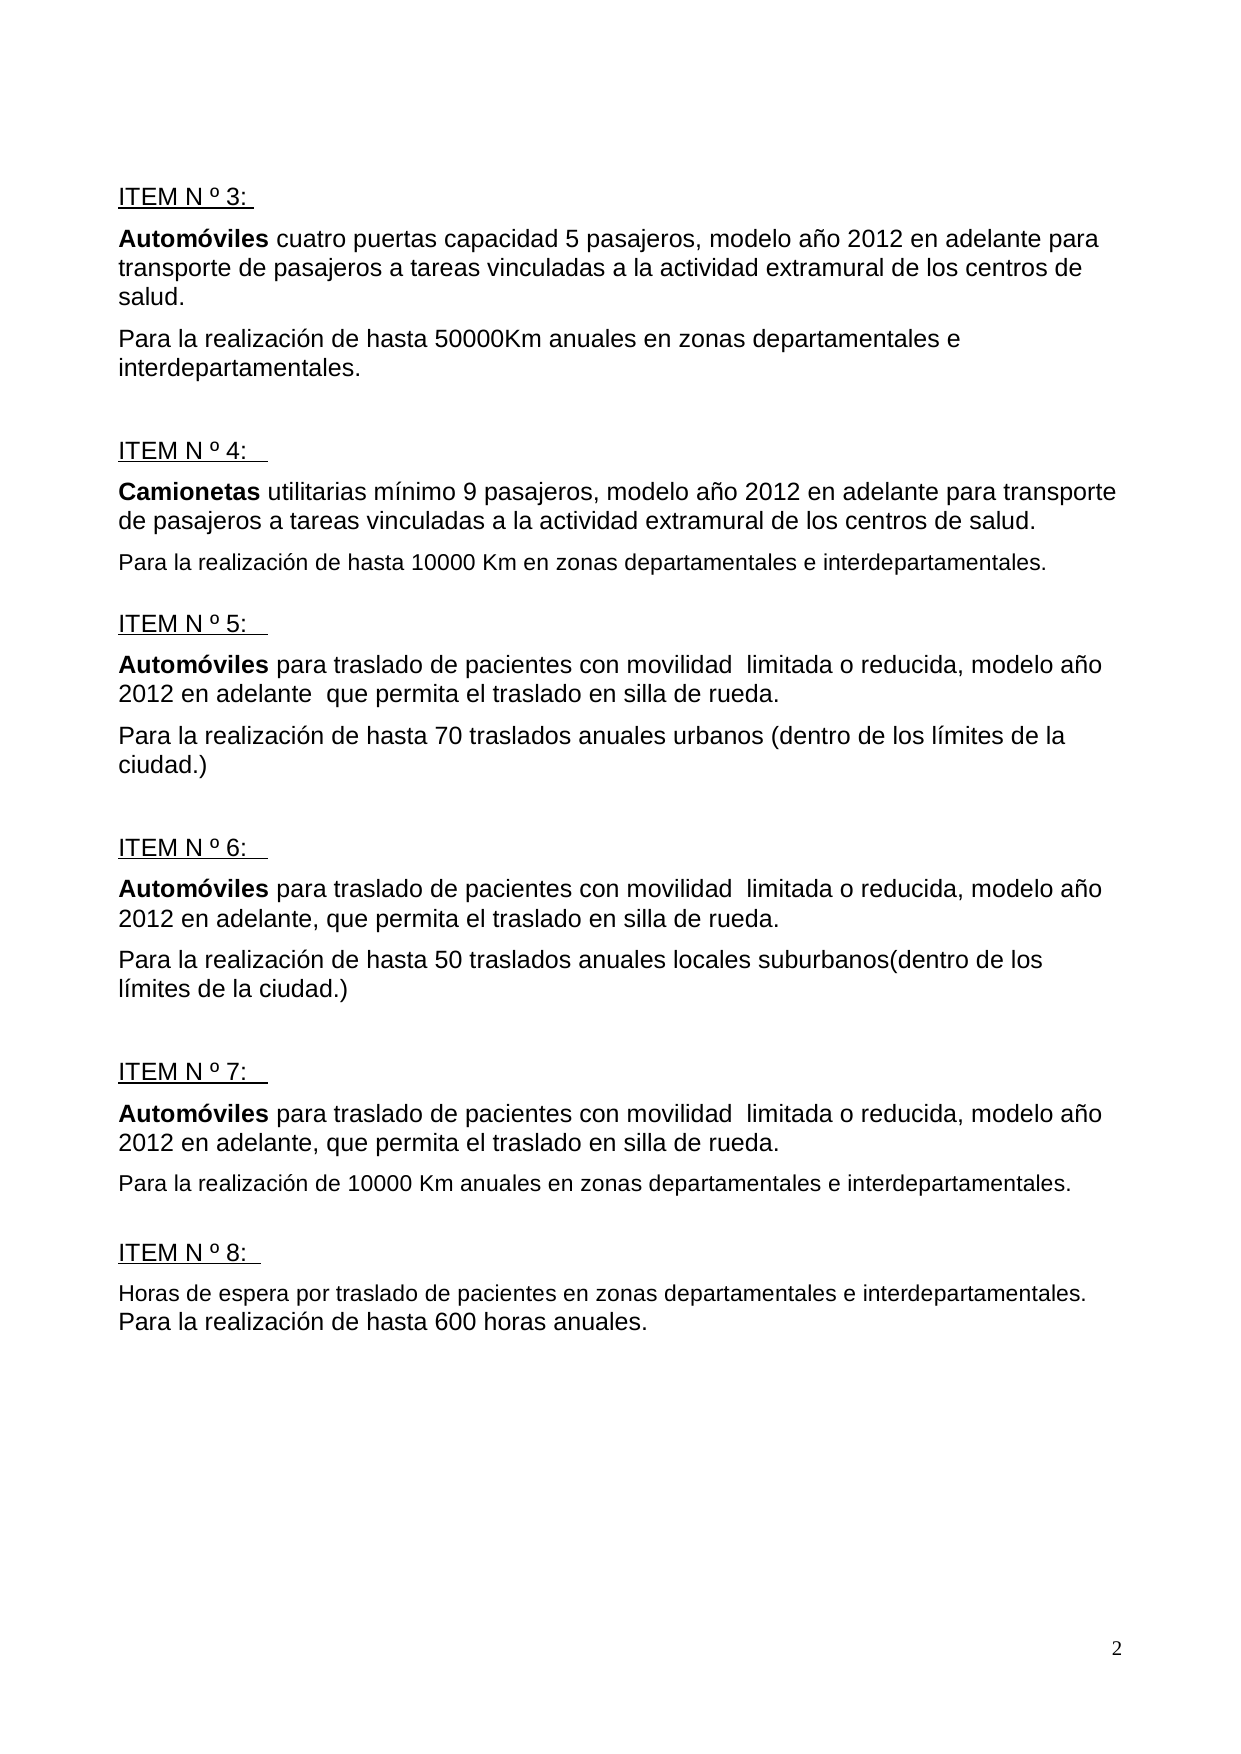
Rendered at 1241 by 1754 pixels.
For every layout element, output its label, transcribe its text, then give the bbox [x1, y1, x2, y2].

text ITEM N º 3: [118, 182, 1122, 211]
text ITEM N º 5: [118, 608, 1122, 637]
text Automóviles cuatro puertas capacidad 5 pasajeros, modelo año 2012 en adelante para transporte de pasajeros a tareas vinculadas a la actividad extramural de los centros de salud. [118, 224, 1122, 311]
text ITEM N º 4: [118, 436, 1122, 465]
text Automóviles para traslado de pacientes con movilidad limitada o reducida, modelo año 2012 en adelante, que permita el traslado en silla de rueda. [118, 874, 1122, 932]
text Para la realización de hasta 10000 Km en zonas departamentales e interdepartamentales. [118, 548, 1122, 575]
text Para la realización de hasta 50 traslados anuales locales suburbanos(dentro de los límites de la ciudad.) [118, 945, 1122, 1003]
text Para la realización de hasta 600 horas anuales. [118, 1307, 1122, 1336]
text ITEM N º 6: [118, 833, 1122, 862]
text Automóviles para traslado de pacientes con movilidad limitada o reducida, modelo año 2012 en adelante que permita el traslado en silla de rueda. [118, 650, 1122, 708]
text ITEM N º 8: [118, 1238, 1122, 1267]
text ITEM N º 7: [118, 1057, 1122, 1086]
text Automóviles para traslado de pacientes con movilidad limitada o reducida, modelo año 2012 en adelante, que permita el traslado en silla de rueda. [118, 1099, 1122, 1157]
text Para la realización de hasta 50000Km anuales en zonas departamentales e interdepartamentales. [118, 323, 1122, 382]
text Para la realización de hasta 70 traslados anuales urbanos (dentro de los límites de la ciudad.) [118, 721, 1122, 779]
text Horas de espera por traslado de pacientes en zonas departamentales e interdepartamentales. [118, 1279, 1122, 1307]
text Camionetas utilitarias mínimo 9 pasajeros, modelo año 2012 en adelante para transporte de pasajeros a tareas vinculadas a la actividad extramural de los centros de salud. [118, 477, 1122, 535]
text Para la realización de 10000 Km anuales en zonas departamentales e interdepartamentales. [118, 1169, 1122, 1196]
